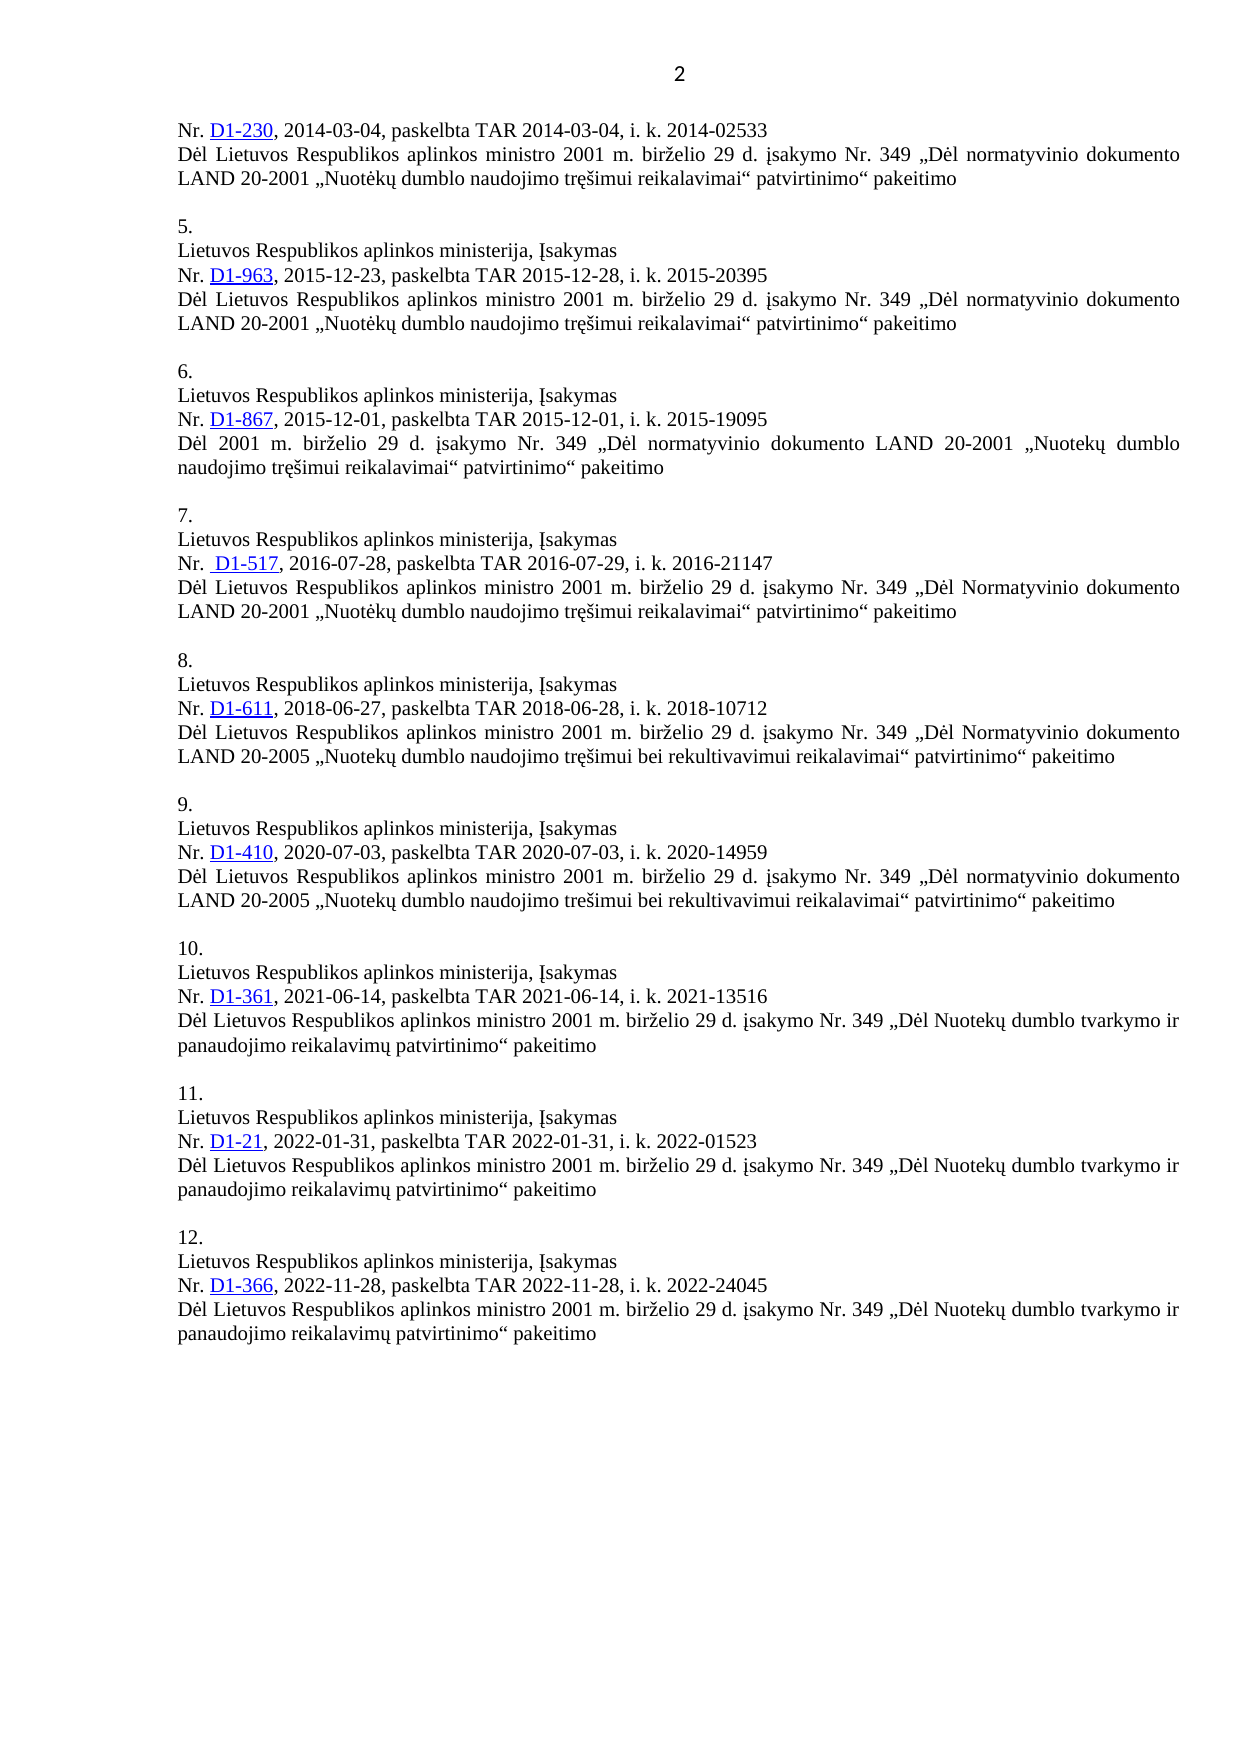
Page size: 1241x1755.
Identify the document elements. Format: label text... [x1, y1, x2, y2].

text 5. [177, 214, 1181, 238]
text Nr. D1-611, 2018-06-27, paskelbta TAR 2018-06-28, i. k. 2018-10712 [177, 696, 1181, 720]
text 11. [177, 1081, 1181, 1105]
text Dėl Lietuvos Respublikos aplinkos ministro 2001 m. birželio 29 d. įsakymo Nr. 349 „Dėl Nuotekų dumblo tvarkymo ir panaudojimo reikalavimų patvirtinimo“ pakeitimo [177, 1153, 1181, 1201]
text Nr. D1-21, 2022-01-31, paskelbta TAR 2022-01-31, i. k. 2022-01523 [177, 1129, 1181, 1153]
text Dėl Lietuvos Respublikos aplinkos ministro 2001 m. birželio 29 d. įsakymo Nr. 349 „Dėl normatyvinio dokumento LAND 20-2005 „Nuotekų dumblo naudojimo trešimui bei rekultivavimui reikalavimai“ patvirtinimo“ pakeitimo [177, 864, 1181, 912]
text 7. [177, 503, 1181, 527]
text Nr. D1-361, 2021-06-14, paskelbta TAR 2021-06-14, i. k. 2021-13516 [177, 984, 1181, 1008]
text 8. [177, 647, 1181, 672]
text Lietuvos Respublikos aplinkos ministerija, Įsakymas [177, 1105, 1181, 1129]
text Nr. D1-230, 2014-03-04, paskelbta TAR 2014-03-04, i. k. 2014-02533 [177, 118, 1181, 142]
text 12. [177, 1225, 1181, 1249]
text Lietuvos Respublikos aplinkos ministerija, Įsakymas [177, 527, 1181, 551]
text 6. [177, 359, 1181, 383]
text Dėl 2001 m. birželio 29 d. įsakymo Nr. 349 „Dėl normatyvinio dokumento LAND 20-2001 „Nuotekų dumblo naudojimo tręšimui reikalavimai“ patvirtinimo“ pakeitimo [177, 431, 1181, 479]
text Lietuvos Respublikos aplinkos ministerija, Įsakymas [177, 1249, 1181, 1273]
text Dėl Lietuvos Respublikos aplinkos ministro 2001 m. birželio 29 d. įsakymo Nr. 349 „Dėl normatyvinio dokumento LAND 20-2001 „Nuotėkų dumblo naudojimo tręšimui reikalavimai“ patvirtinimo“ pakeitimo [177, 287, 1181, 335]
text 9. [177, 792, 1181, 816]
text Nr. D1-410, 2020-07-03, paskelbta TAR 2020-07-03, i. k. 2020-14959 [177, 840, 1181, 864]
text Dėl Lietuvos Respublikos aplinkos ministro 2001 m. birželio 29 d. įsakymo Nr. 349 „Dėl Normatyvinio dokumento LAND 20-2005 „Nuotekų dumblo naudojimo tręšimui bei rekultivavimui reikalavimai“ patvirtinimo“ pakeitimo [177, 720, 1181, 768]
text Nr. D1-963, 2015-12-23, paskelbta TAR 2015-12-28, i. k. 2015-20395 [177, 262, 1181, 287]
text Dėl Lietuvos Respublikos aplinkos ministro 2001 m. birželio 29 d. įsakymo Nr. 349 „Dėl Nuotekų dumblo tvarkymo ir panaudojimo reikalavimų patvirtinimo“ pakeitimo [177, 1008, 1181, 1057]
text Lietuvos Respublikos aplinkos ministerija, Įsakymas [177, 238, 1181, 262]
text Lietuvos Respublikos aplinkos ministerija, Įsakymas [177, 960, 1181, 984]
text Nr. D1-517, 2016-07-28, paskelbta TAR 2016-07-29, i. k. 2016-21147 [177, 551, 1181, 575]
text Nr. D1-867, 2015-12-01, paskelbta TAR 2015-12-01, i. k. 2015-19095 [177, 407, 1181, 431]
text 10. [177, 936, 1181, 960]
text Lietuvos Respublikos aplinkos ministerija, Įsakymas [177, 383, 1181, 407]
text Lietuvos Respublikos aplinkos ministerija, Įsakymas [177, 816, 1181, 840]
text Lietuvos Respublikos aplinkos ministerija, Įsakymas [177, 672, 1181, 696]
text Dėl Lietuvos Respublikos aplinkos ministro 2001 m. birželio 29 d. įsakymo Nr. 349 „Dėl Nuotekų dumblo tvarkymo ir panaudojimo reikalavimų patvirtinimo“ pakeitimo [177, 1297, 1181, 1345]
text Nr. D1-366, 2022-11-28, paskelbta TAR 2022-11-28, i. k. 2022-24045 [177, 1273, 1181, 1297]
text Dėl Lietuvos Respublikos aplinkos ministro 2001 m. birželio 29 d. įsakymo Nr. 349 „Dėl Normatyvinio dokumento LAND 20-2001 „Nuotėkų dumblo naudojimo tręšimui reikalavimai“ patvirtinimo“ pakeitimo [177, 575, 1181, 623]
text Dėl Lietuvos Respublikos aplinkos ministro 2001 m. birželio 29 d. įsakymo Nr. 349 „Dėl normatyvinio dokumento LAND 20-2001 „Nuotėkų dumblo naudojimo tręšimui reikalavimai“ patvirtinimo“ pakeitimo [177, 142, 1181, 190]
